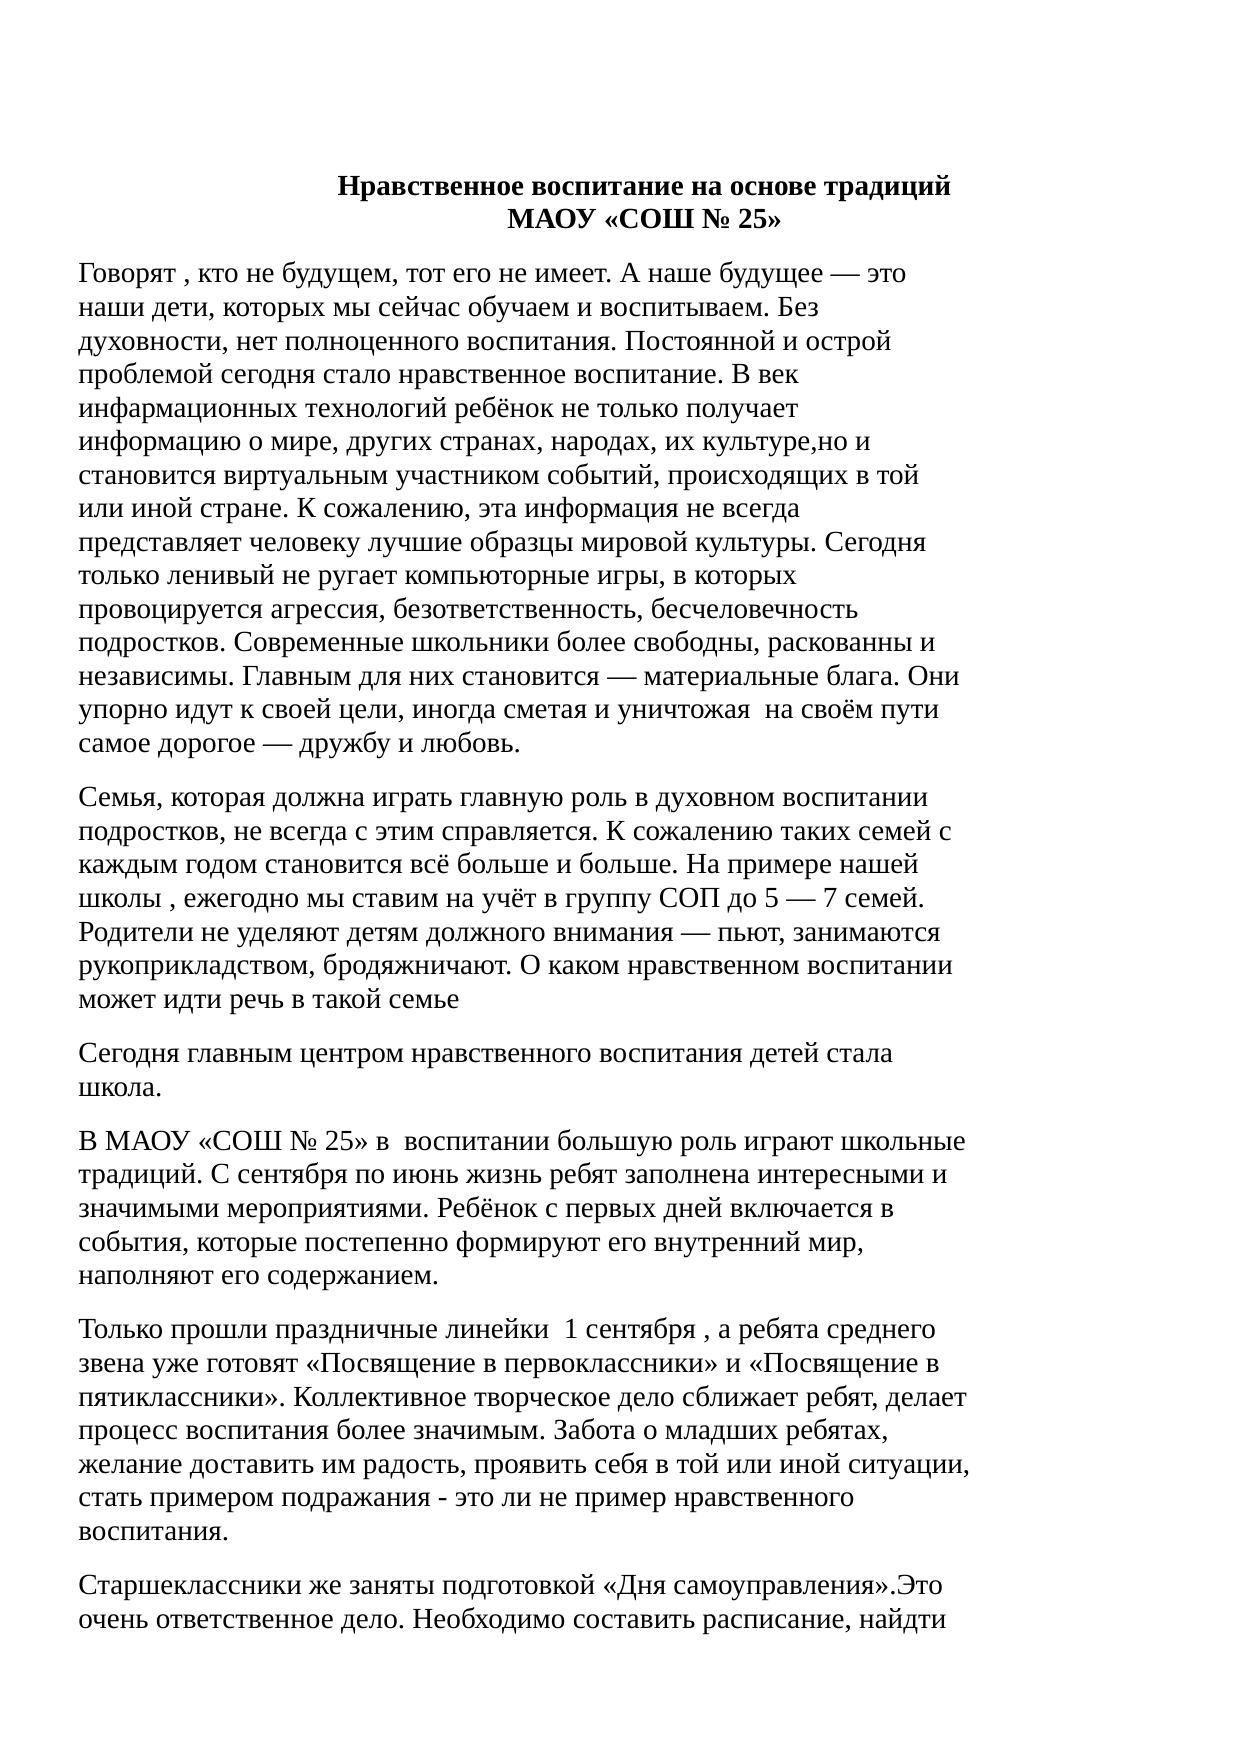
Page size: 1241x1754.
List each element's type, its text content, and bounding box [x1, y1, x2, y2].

text Говорят , кто не будущем, тот его не имеет. А наше будущее — это наши дети, которых мы сейчас обучаем и воспитываем. Без духовности, нет полноценного воспитания. Постоянной и острой проблемой сегодня стало нравственное воспитание. В век инфармационных технологий ребёнок не только получает информацию о мире, других странах, народах, их культуре,но и становится виртуальным участником событий, происходящих в той или иной стране. К сожалению, эта информация не всегда представляет человеку лучшие образцы мировой культуры. Сегодня только ленивый не ругает компьюторные игры, в которых провоцируется агрессия, безответственность, бесчеловечность подростков. Современные школьники более свободны, раскованны и независимы. Главным для них становится — материальные блага. Они упорно идут к своей цели, иногда сметая и уничтожая на своём пути самое дорогое — дружбу и любовь. [78, 256, 971, 759]
text В МАОУ «СОШ № 25» в воспитании большую роль играют школьные традиций. С сентября по июнь жизнь ребят заполнена интересными и значимыми мероприятиями. Ребёнок с первых дней включается в события, которые постепенно формируют его внутренний мир, наполняют его содержанием. [78, 1123, 971, 1291]
text Старшеклассники же заняты подготовкой «Дня самоуправления».Это очень ответственное дело. Необходимо составить расписание, найдти [78, 1567, 971, 1634]
text Нравственное воспитание на основе традиций МАОУ «СОШ № 25» [318, 168, 971, 235]
text Только прошли праздничные линейки 1 сентября , а ребята среднего звена уже готовят «Посвящение в первоклассники» и «Посвящение в пятиклассники». Коллективное творческое дело сближает ребят, делает процесс воспитания более значимым. Забота о младших ребятах, желание доставить им радость, проявить себя в той или иной ситуации, стать примером подражания - это ли не пример нравственного воспитания. [78, 1312, 971, 1546]
text Сегодня главным центром нравственного воспитания детей стала школа. [78, 1035, 971, 1102]
text Семья, которая должна играть главную роль в духовном воспитании подростков, не всегда с этим справляется. К сожалению таких семей с каждым годом становится всё больше и больше. На примере нашей школы , ежегодно мы ставим на учёт в группу СОП до 5 — 7 семей. Родители не уделяют детям должного внимания — пьют, занимаются рукоприкладством, бродяжничают. О каком нравственном воспитании может идти речь в такой семье [78, 779, 971, 1014]
